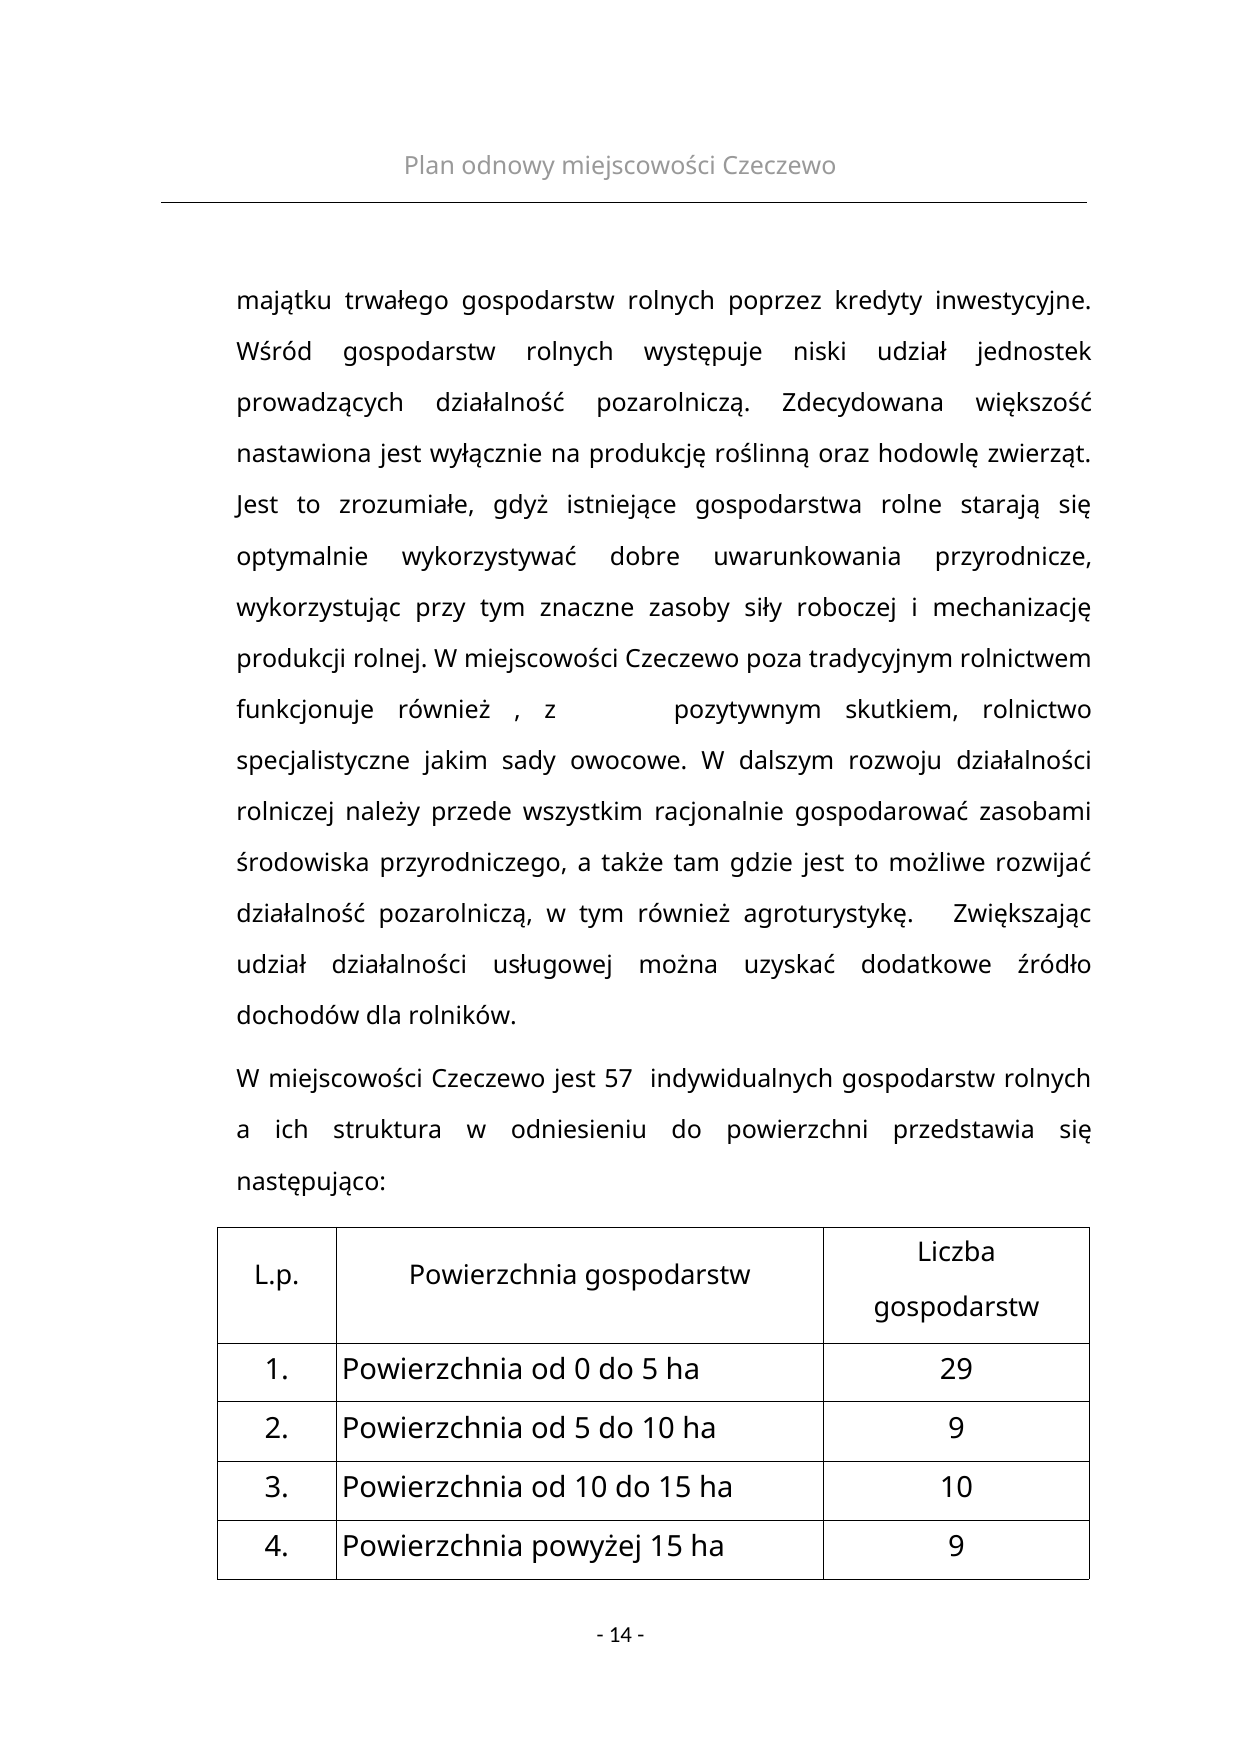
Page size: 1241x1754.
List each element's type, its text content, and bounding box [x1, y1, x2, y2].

table_cell 1. [218, 1344, 336, 1401]
table_cell Powierzchnia od 0 do 5 ha [337, 1344, 823, 1401]
text majątku trwałego gospodarstw rolnych poprzez kredyty inwestycyjne. Wśród gospodarstw rolnych występuje niski udział jednostek prowadzących działalność pozarolniczą. Zdecydowana większość nastawiona jest wyłącznie na produkcję roślinną oraz hodowlę zwierząt. Jest to zrozumiałe, gdyż istniejące gospodarstwa rolne starają się optymalnie wykorzystywać dobre uwarunkowania przyrodnicze, wykorzystując przy tym znaczne zasoby siły roboczej i mechanizację produkcji rolnej. W miejscowości Czeczewo poza tradycyjnym rolnictwem funkcjonuje również , z pozytywnym skutkiem, rolnictwo specjalistyczne jakim sady owocowe. W dalszym rozwoju działalności rolniczej należy przede wszystkim racjonalnie gospodarować zasobami środowiska przyrodniczego, a także tam gdzie jest to możliwe rozwijać działalność pozarolniczą, w tym również agroturystykę. Zwiększając udział działalności usługowej można uzyskać dodatkowe źródło dochodów dla rolników. [236, 283, 1093, 1032]
table_header L.p. [218, 1228, 336, 1342]
table_cell 9 [824, 1402, 1089, 1461]
table_cell Powierzchnia od 10 do 15 ha [337, 1462, 823, 1519]
text W miejscowości Czeczewo jest 57 indywidualnych gospodarstw rolnych a ich struktura w odniesieniu do powierzchni przedstawia się następująco: [236, 1061, 1093, 1197]
table_cell 10 [824, 1462, 1089, 1519]
table_cell Powierzchnia powyżej 15 ha [337, 1521, 823, 1579]
table_header Powierzchnia gospodarstw [337, 1228, 823, 1342]
table_cell 3. [218, 1462, 336, 1519]
table_cell Powierzchnia od 5 do 10 ha [337, 1402, 823, 1461]
table_cell 2. [218, 1402, 336, 1461]
table_cell 4. [218, 1521, 336, 1579]
table_cell 29 [824, 1344, 1089, 1401]
table_cell 9 [824, 1521, 1089, 1579]
table_header Liczba gospodarstw [824, 1228, 1089, 1342]
